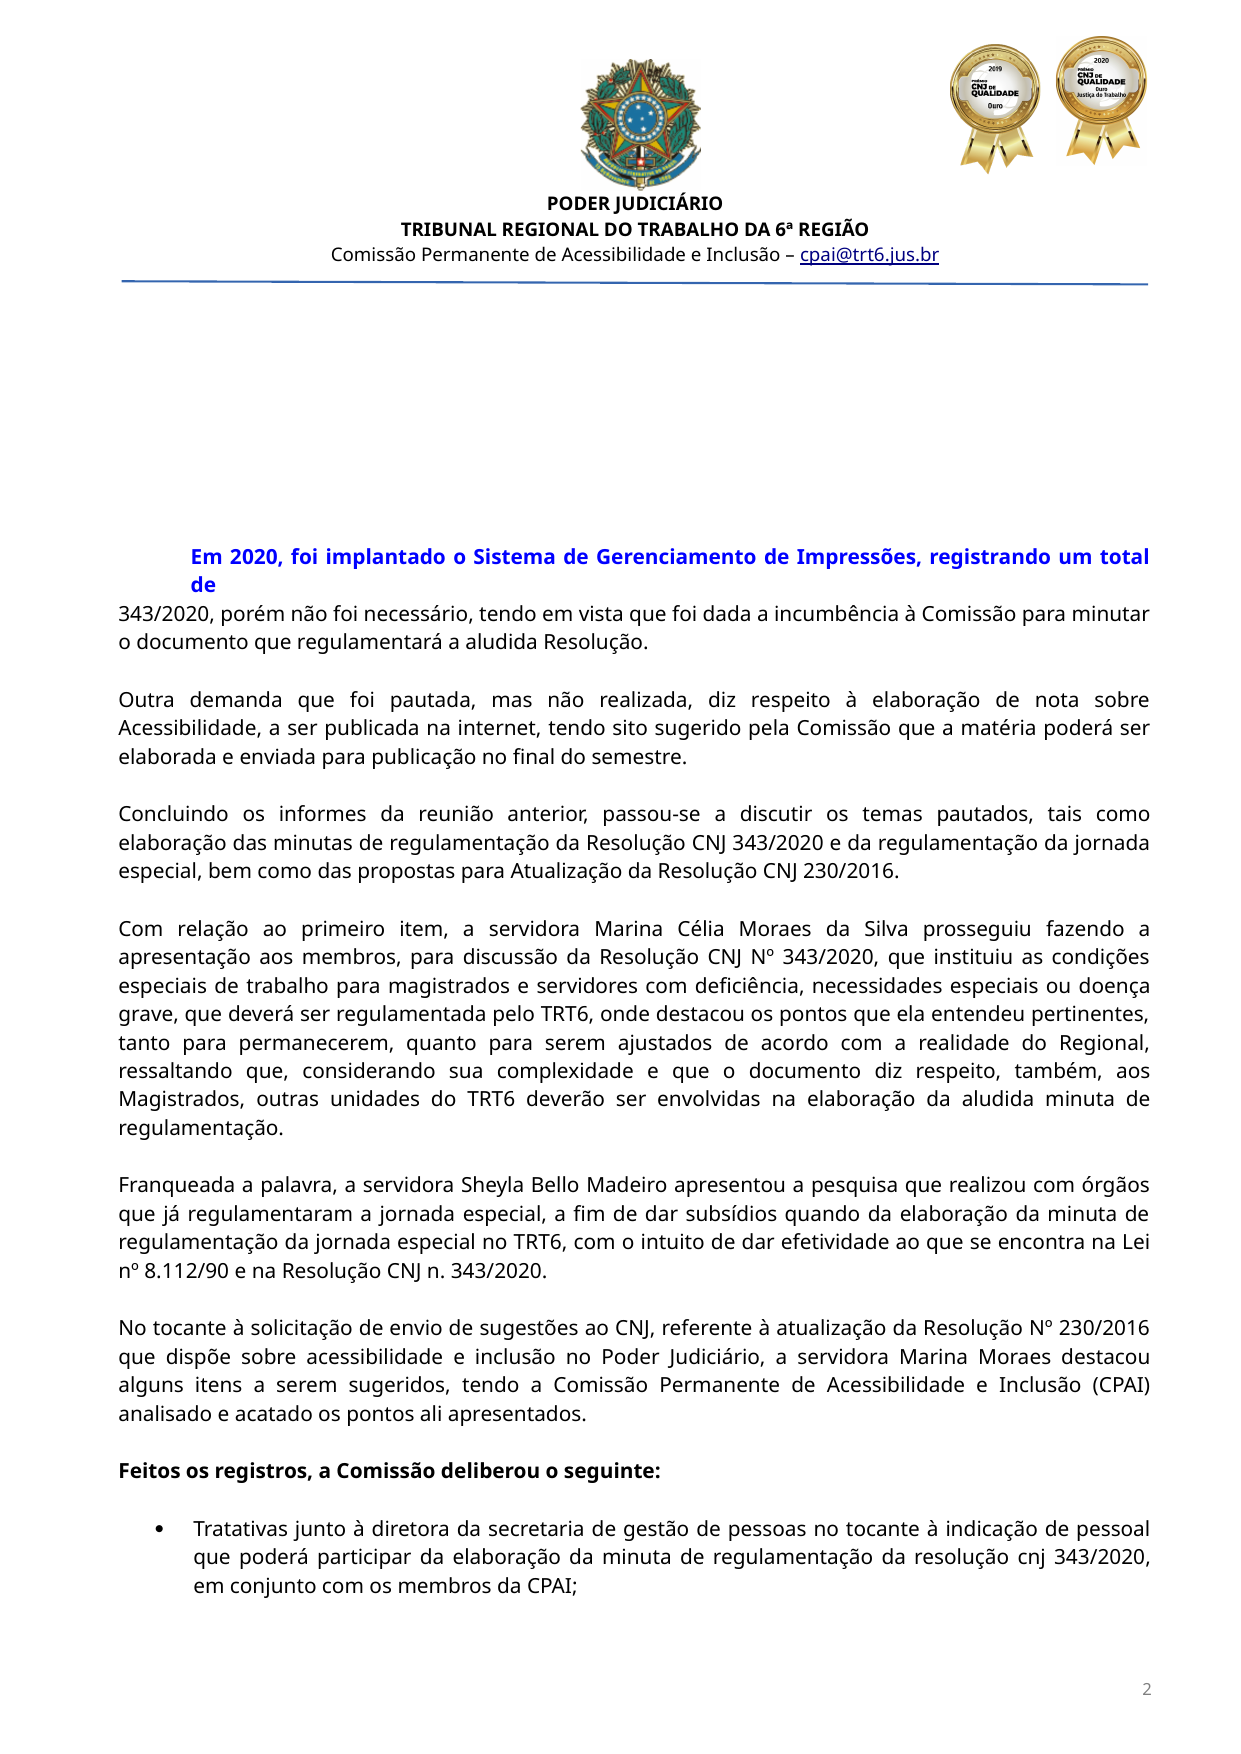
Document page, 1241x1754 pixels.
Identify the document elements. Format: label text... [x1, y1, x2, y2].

text Feitos os registros, a Comissão deliberou o seguinte: [118, 1456, 1152, 1485]
text Com relação ao primeiro item, a servidora Marina Célia Moraes da Silva prosseguiu fazendo a apresentação aos membros, para discussão da Resolução CNJ Nº 343/2020, que instituiu as condições especiais de trabalho para magistrados e servidores com deficiência, necessidades especiais ou doença grave, que deverá ser regulamentada pelo TRT6, onde destacou os pontos que ela entendeu pertinentes, tanto para permanecerem, quanto para serem ajustados de acordo com a realidade do Regional, ressaltando que, considerando sua complexidade e que o documento diz respeito, também, aos Magistrados, outras unidades do TRT6 deverão ser envolvidas na elaboração da aludida minuta de regulamentação. [118, 914, 1152, 1141]
text Outra demanda que foi pautada, mas não realizada, diz respeito à elaboração de nota sobre Acessibilidade, a ser publicada na internet, tendo sito sugerido pela Comissão que a matéria poderá ser elaborada e enviada para publicação no final do semestre. [118, 685, 1152, 770]
text 343/2020, porém não foi necessário, tendo em vista que foi dada a incumbência à Comissão para minutar o documento que regulamentará a aludida Resolução. [118, 599, 1152, 656]
list Tratativas junto à diretora da secretaria de gestão de pessoas no tocante à indicação de pessoal que poderá participar da elaboração da minuta de regulamentação da resolução cnj 343/2020, em conjunto com os membros da CPAI; [156, 1514, 1152, 1599]
text No tocante à solicitação de envio de sugestões ao CNJ, referente à atualização da Resolução Nº 230/2016 que dispõe sobre acessibilidade e inclusão no Poder Judiciário, a servidora Marina Moraes destacou alguns itens a serem sugeridos, tendo a Comissão Permanente de Acessibilidade e Inclusão (CPAI) analisado e acatado os pontos ali apresentados. [118, 1313, 1152, 1427]
text Franqueada a palavra, a servidora Sheyla Bello Madeiro apresentou a pesquisa que realizou com órgãos que já regulamentaram a jornada especial, a fim de dar subsídios quando da elaboração da minuta de regulamentação da jornada especial no TRT6, com o intuito de dar efetividade ao que se encontra na Lei nº 8.112/90 e na Resolução CNJ n. 343/2020. [118, 1171, 1152, 1284]
text Concluindo os informes da reunião anterior, passou-se a discutir os temas pautados, tais como elaboração das minutas de regulamentação da Resolução CNJ 343/2020 e da regulamentação da jornada especial, bem como das propostas para Atualização da Resolução CNJ 230/2016. [118, 799, 1152, 885]
